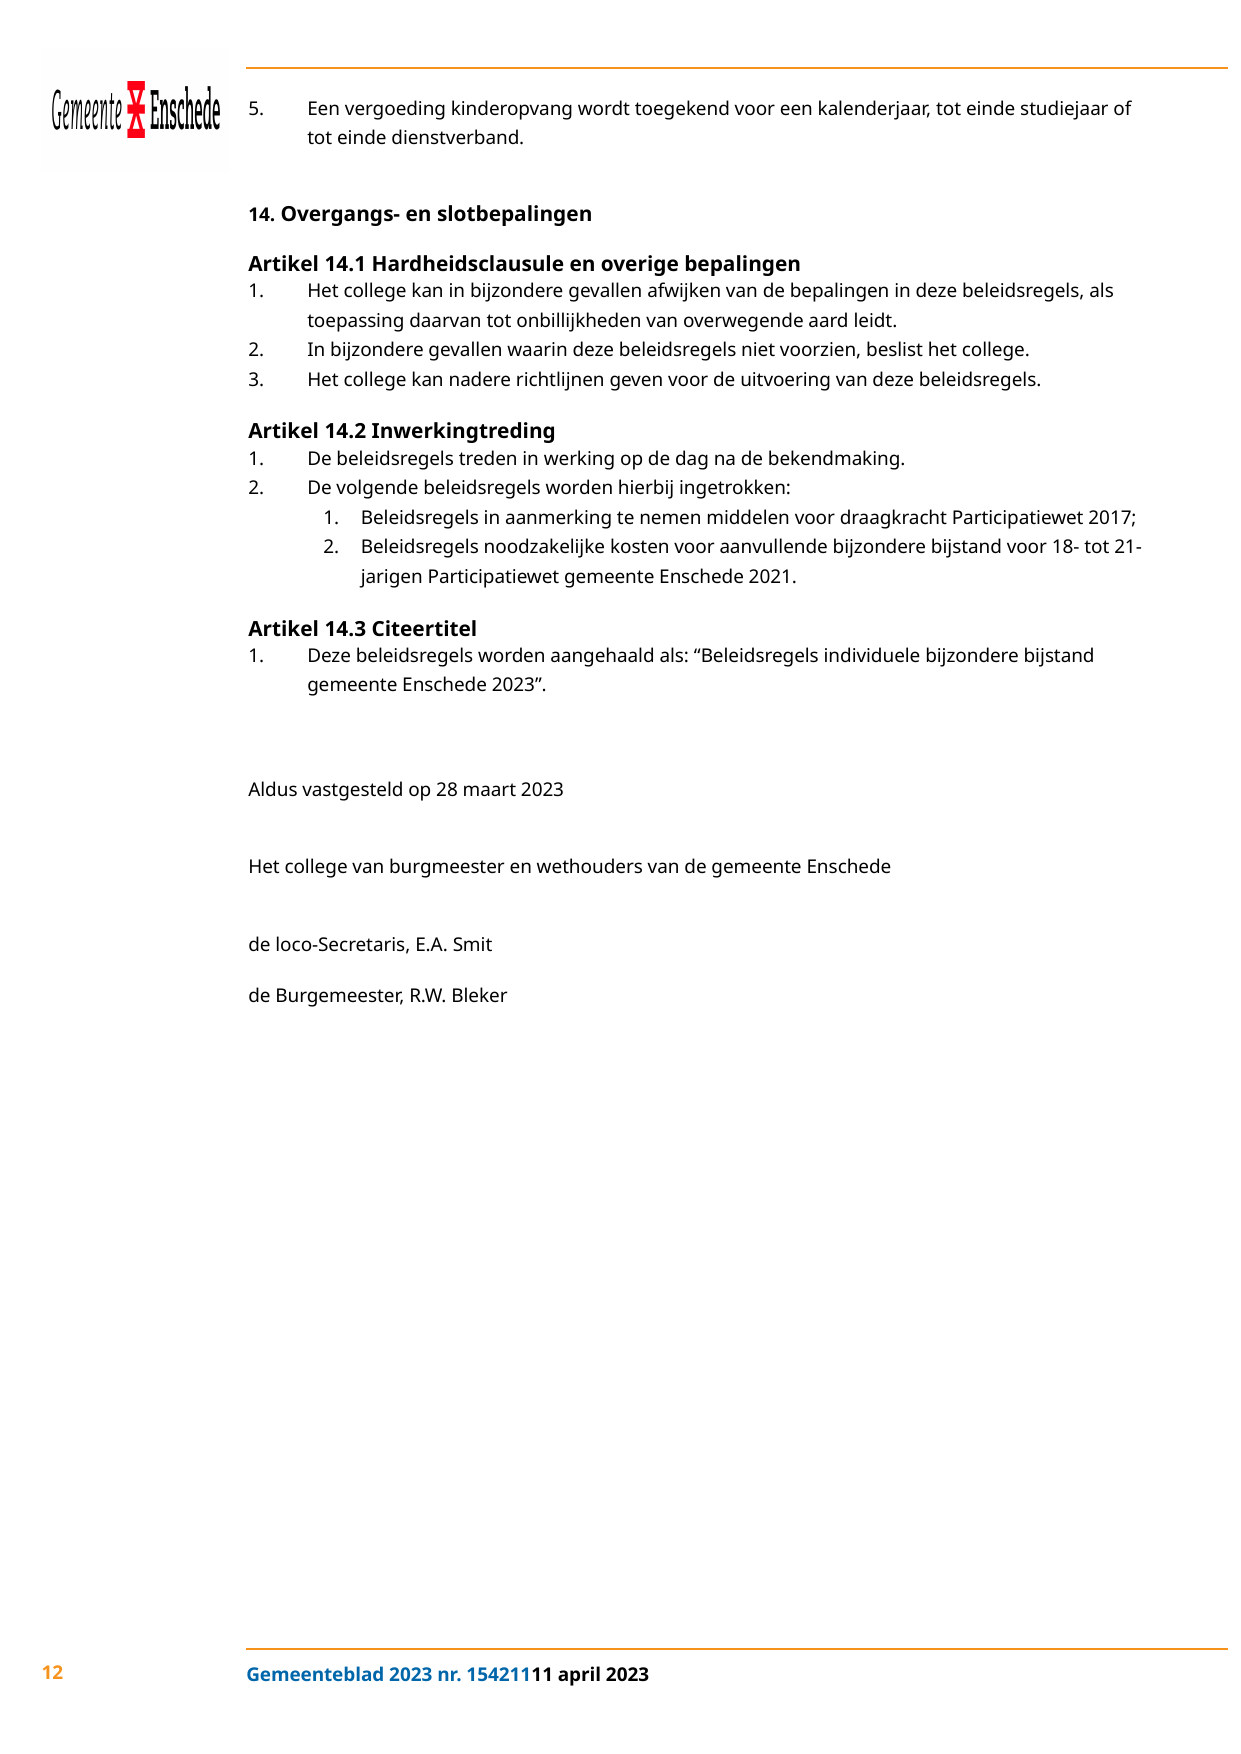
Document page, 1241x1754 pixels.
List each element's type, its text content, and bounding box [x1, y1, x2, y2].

list Beleidsregels in aanmerking te nemen middelen voor draagkracht Participatiewet 2017; [323, 504, 1152, 530]
text Het college van burgmeester en wethouders van de gemeente Enschede [248, 854, 1152, 879]
list Beleidsregels noodzakelijke kosten voor aanvullende bijzondere bijstand voor 18- tot 21-jarigen Participatiewet gemeente Enschede 2021. [323, 534, 1152, 589]
text Artikel 14.3 Citeertitel [248, 614, 1152, 642]
picture [41, 47, 231, 172]
text de loco-Secretaris, E.A. Smit [248, 931, 1152, 957]
text Artikel 14.2 Inwerkingtreding [248, 416, 1152, 445]
list In bijzondere gevallen waarin deze beleidsregels niet voorzien, beslist het college. [248, 336, 1152, 362]
list Deze beleidsregels worden aangehaald als: “Beleidsregels individuele bijzondere bijstand gemeente Enschede 2023”. [248, 642, 1152, 697]
list Het college kan in bijzondere gevallen afwijken van de bepalingen in deze beleidsregels, als toepassing daarvan tot onbillijkheden van overwegende aard leidt. [248, 277, 1152, 333]
text de Burgemeester, R.W. Bleker [248, 982, 1152, 1008]
list De beleidsregels treden in werking op de dag na de bekendmaking. [248, 445, 1152, 471]
text 14. Overgangs- en slotbepalingen [248, 199, 1152, 228]
list Een vergoeding kinderopvang wordt toegekend voor een kalenderjaar, tot einde studiejaar of tot einde dienstverband. [248, 95, 1152, 150]
text Artikel 14.1 Hardheidsclausule en overige bepalingen [248, 249, 1152, 277]
list Het college kan nadere richtlijnen geven voor de uitvoering van deze beleidsregels. [248, 366, 1152, 392]
text Aldus vastgesteld op 28 maart 2023 [248, 776, 1152, 802]
list De volgende beleidsregels worden hierbij ingetrokken: [248, 474, 1152, 500]
